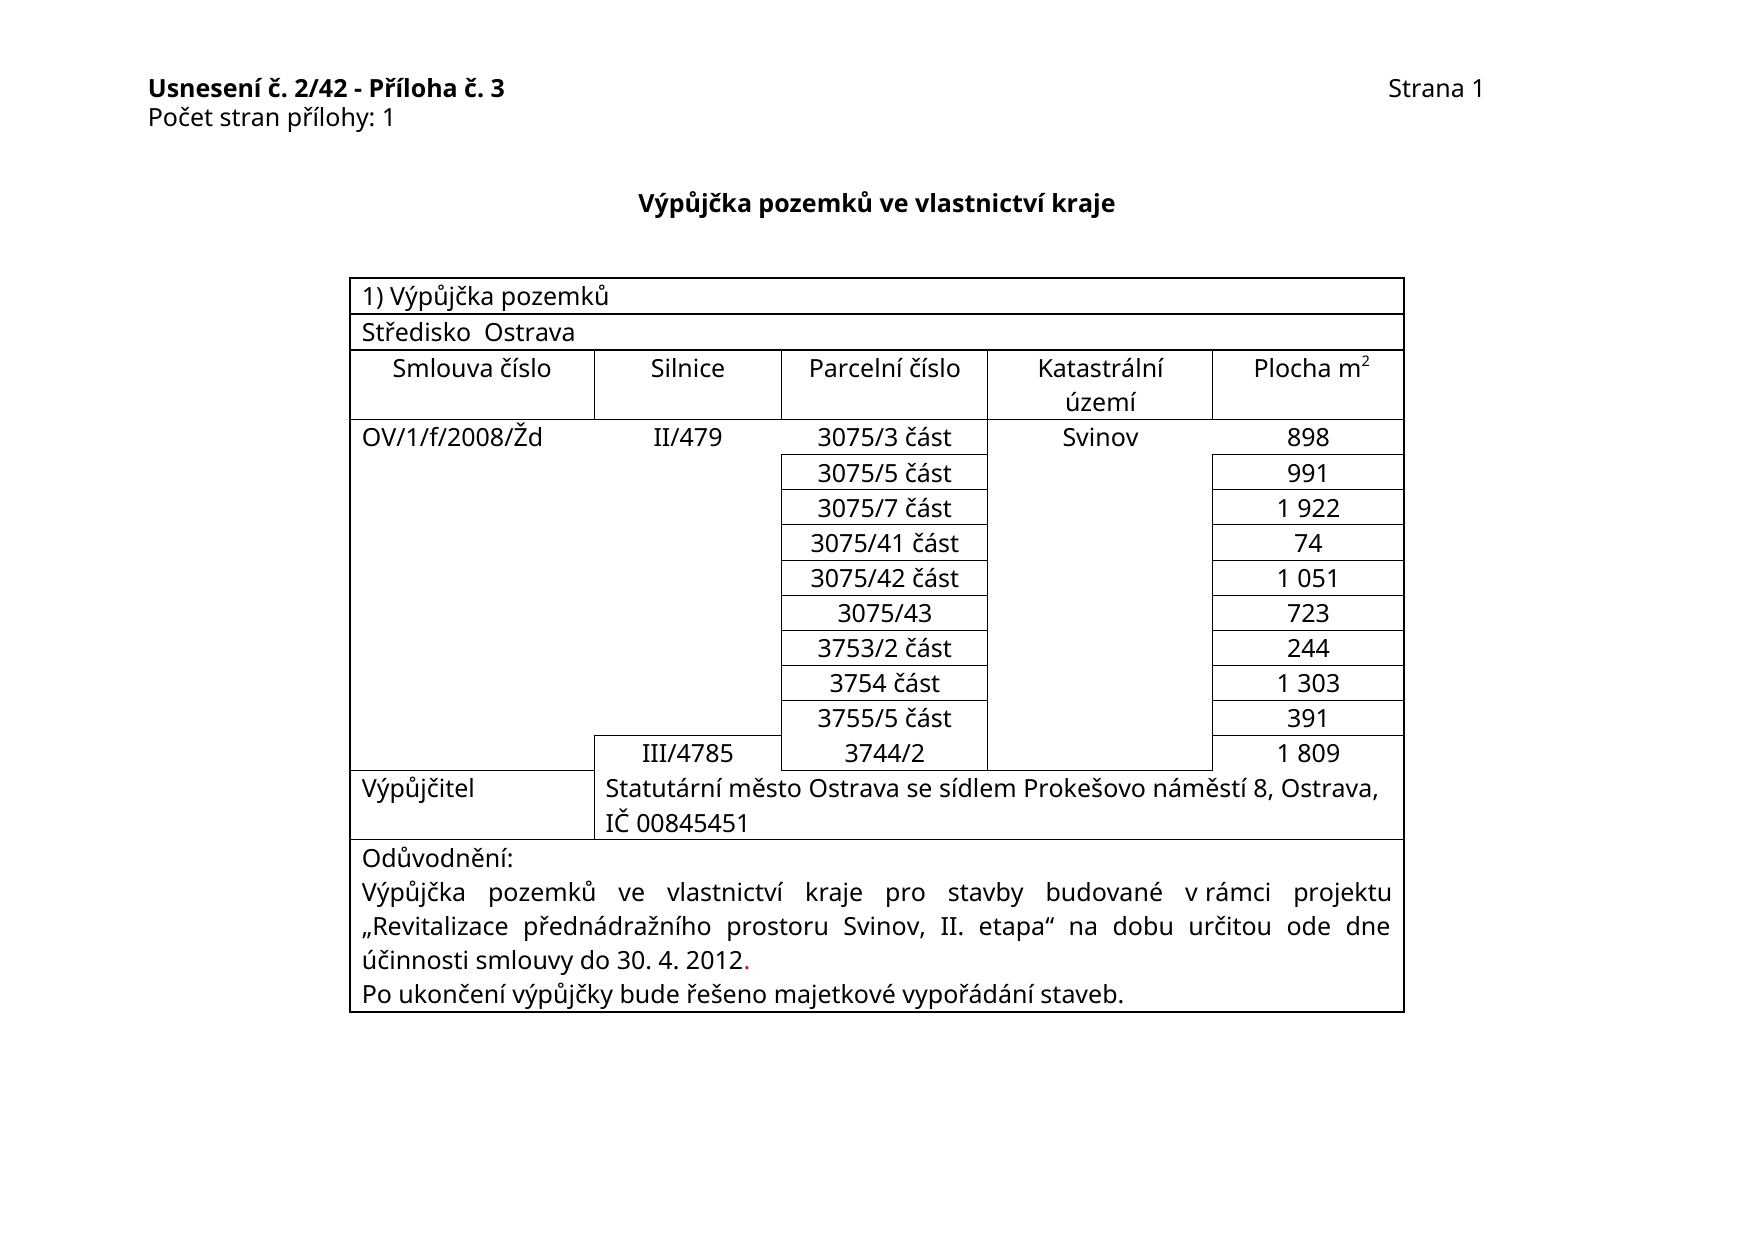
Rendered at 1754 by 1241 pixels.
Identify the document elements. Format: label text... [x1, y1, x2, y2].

table_header II/479 [594, 420, 782, 735]
table_cell Smlouva číslo [351, 351, 594, 419]
table_cell Statutární město Ostrava se sídlem Prokešovo náměstí 8, Ostrava, IČ 00845451 [595, 770, 1403, 839]
table_cell 391 [1213, 701, 1403, 735]
table_cell 1 051 [1213, 561, 1403, 594]
table_header 1) Výpůjčka pozemků [351, 279, 1403, 313]
table_cell 3753/2 část [782, 631, 987, 665]
table_cell 3075/42 část [782, 561, 987, 594]
table_cell 244 [1213, 631, 1403, 665]
table_header 898 [1213, 420, 1403, 454]
table_cell 3755/5 část [782, 701, 987, 735]
table_cell Středisko Ostrava [351, 315, 1403, 349]
table_cell Silnice [595, 351, 781, 419]
table_cell 74 [1213, 525, 1403, 559]
table_cell OV/1/f/2008/Žd [351, 420, 594, 770]
table_cell 1 922 [1213, 490, 1403, 524]
table_cell Výpůjčitel [351, 771, 594, 839]
table_cell 1 809 [1213, 736, 1403, 770]
table_cell 3075/41 část [782, 525, 987, 559]
table_cell Svinov [988, 420, 1213, 770]
table_cell Parcelní číslo [782, 351, 987, 419]
table_cell Plocha m2 [1213, 351, 1403, 419]
table_cell 3075/7 část [782, 490, 987, 524]
table_cell 991 [1213, 455, 1403, 489]
table_cell Odůvodnění: Výpůjčka pozemků ve vlastnictví kraje pro stavby budované v rámci projektu „Revitalizace přednádražního prostoru Svinov, II. etapa“ na dobu určitou ode dne účinnosti smlouvy do 30. 4. 2012. Po ukončení výpůjčky bude řešeno majetkové vypořádání staveb. [351, 840, 1403, 1011]
table_cell 723 [1213, 596, 1403, 630]
table_header 3075/3 část [782, 420, 987, 454]
text Výpůjčka pozemků ve vlastnictví kraje [148, 189, 1606, 218]
table_cell 3744/2 [782, 735, 987, 770]
table_cell 3075/43 [782, 596, 987, 630]
table_cell Katastrální území [988, 351, 1212, 419]
table_cell III/4785 [595, 736, 781, 770]
table_cell 1 303 [1213, 666, 1403, 700]
table_cell 3754 část [782, 666, 987, 700]
table_cell 3075/5 část [782, 455, 987, 489]
